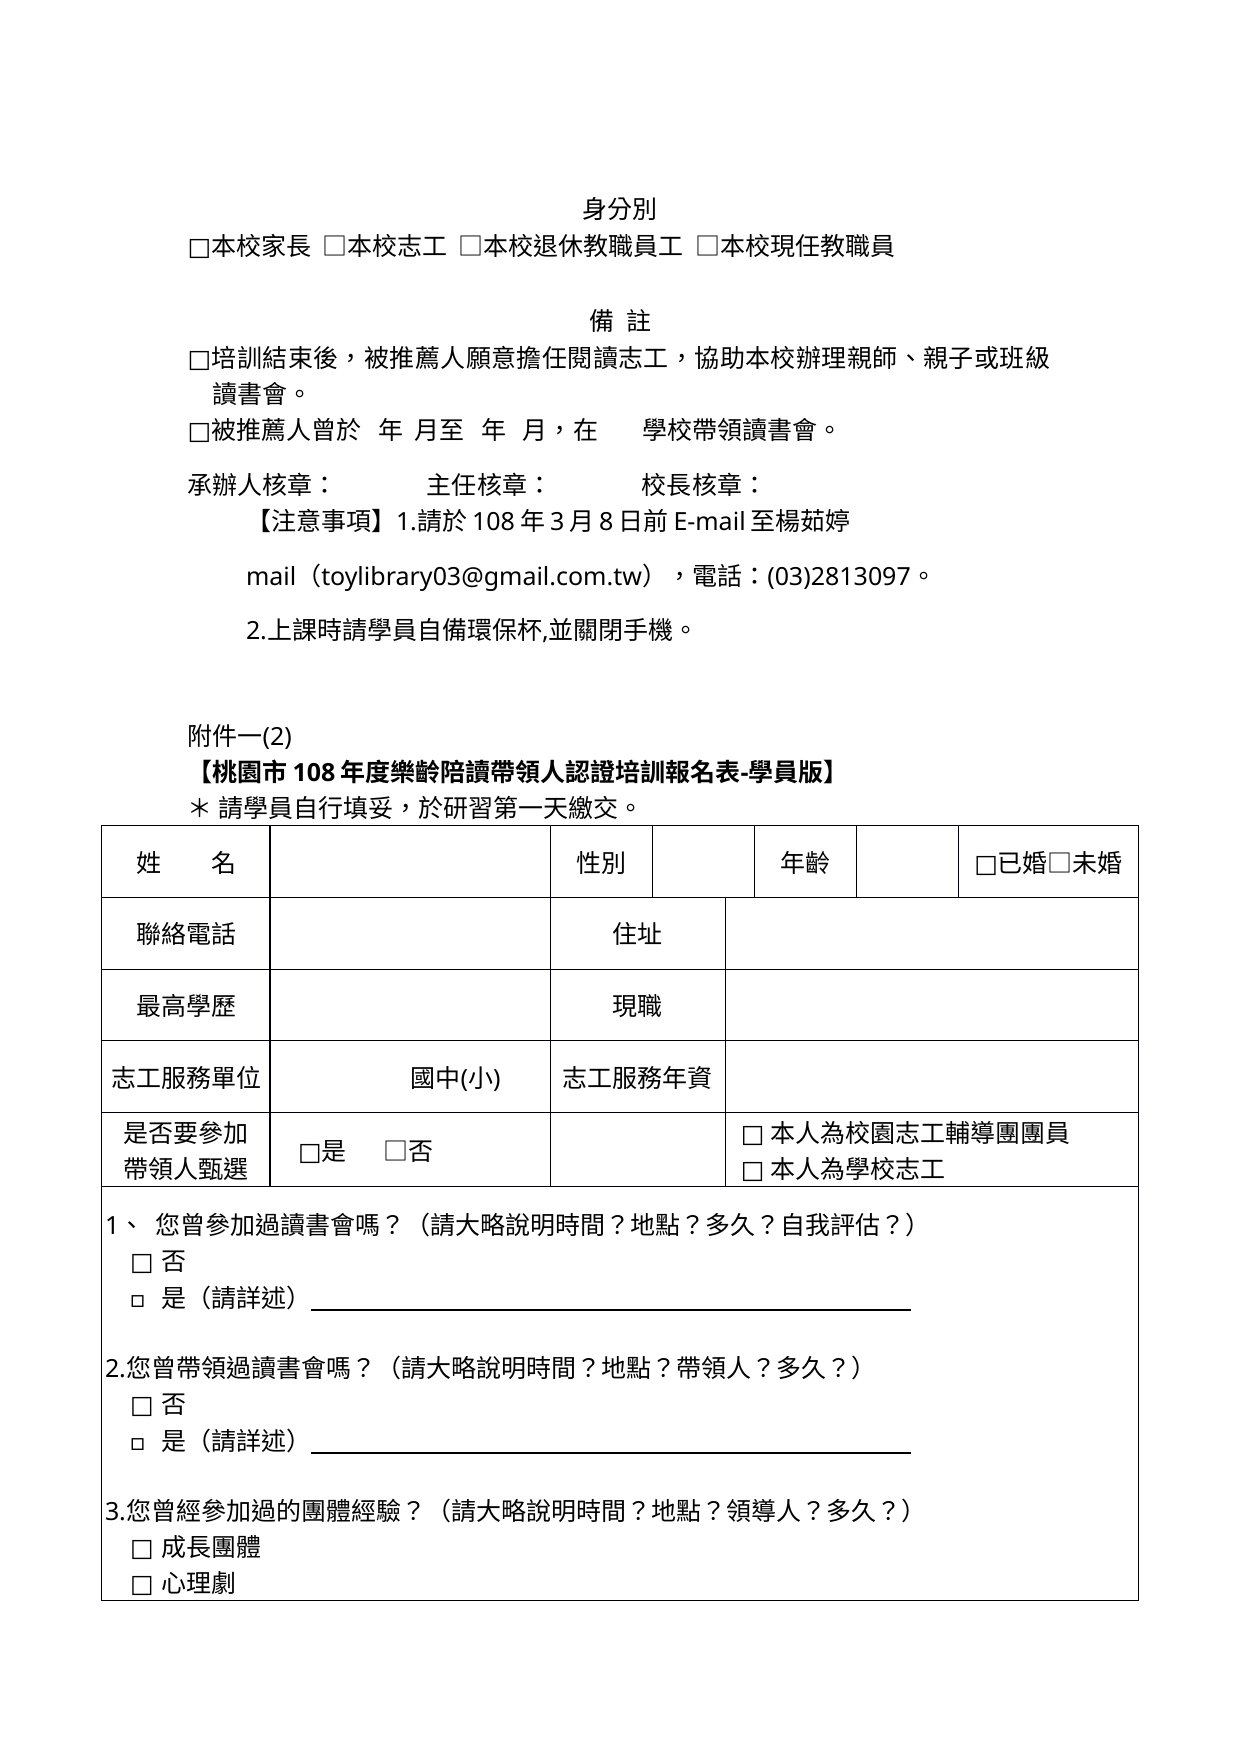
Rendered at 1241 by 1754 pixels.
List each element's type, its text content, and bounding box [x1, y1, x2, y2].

table_header [271, 826, 550, 897]
table_header □已婚□未婚 [959, 826, 1138, 897]
table_cell [726, 898, 1138, 968]
table_cell □是 □否 [271, 1113, 550, 1186]
table_cell [726, 970, 1138, 1040]
table_cell [271, 898, 550, 968]
text 承辦人核章： 主任核章： 校長核章： [187, 466, 1053, 502]
table_cell [271, 970, 550, 1040]
table_header 性別 [551, 826, 652, 897]
text 【桃園市108年度樂齡陪讀帶領人認證培訓報名表-學員版】 [187, 752, 1053, 788]
text 附件一(2) [187, 716, 1053, 752]
table_cell [726, 1041, 1138, 1112]
table_cell 志工服務單位 [102, 1041, 269, 1112]
text 身分別 [187, 190, 1053, 226]
table_header [857, 826, 958, 897]
table_cell 聯絡電話 [102, 898, 269, 968]
table_header 年齡 [755, 826, 856, 897]
text □本校家長 □本校志工 □本校退休教職員工 □本校現任教職員 [187, 226, 1053, 262]
text □被推薦人曾於 年 月至 年 月，在 學校帶領讀書會。 [187, 411, 1053, 447]
table_cell [551, 1113, 725, 1186]
text 【注意事項】1.請於108年3月8日前E-mail至楊茹婷mail（toylibrary03@gmail.com.tw），電話：(03)2813097。 [246, 502, 1053, 592]
text ＊ 請學員自行填妥，於研習第一天繳交。 [187, 788, 1053, 825]
table_cell 您曾參加過讀書會嗎？（請大略說明時間？地點？多久？自我評估？） 否 是（請詳述） 2.您曾帶領過讀書會嗎？（請大略說明時間？地點？帶領人？多久？） 否 是（請詳述） 3.您曾經參加過的團體經驗？（請大略說明時間？地點？領導人？多久？） 成長團體 心理劇 社服團體 其他 4.參加本次培訓研習活動的動機為何？ 5.您認為讀書會領導人須具備的條件為何？ 6.您認為要成為讀書會領導人需具備何種知能與技巧？ 7.您對此次培訓研習的期待是： [102, 1187, 1138, 1600]
table_cell □ 本人為校園志工輔導團團員 □ 本人為學校志工 [726, 1113, 1138, 1186]
table_cell 住址 [551, 898, 725, 968]
text 2.上課時請學員自備環保杯,並關閉手機。 [246, 611, 1053, 647]
table_cell 最高學歷 [102, 970, 269, 1040]
table_header 姓 名 [102, 826, 269, 897]
table_cell 現職 [551, 970, 725, 1040]
text 備 註 [187, 302, 1053, 338]
text □培訓結束後，被推薦人願意擔任閱讀志工，協助本校辦理親師、親子或班級讀書會。 [187, 338, 1053, 411]
table_cell 志工服務年資 [551, 1041, 725, 1112]
table_cell 是否要參加 帶領人甄選 [102, 1113, 269, 1186]
table_header [653, 826, 754, 897]
table_cell 國中(小) [271, 1041, 550, 1112]
